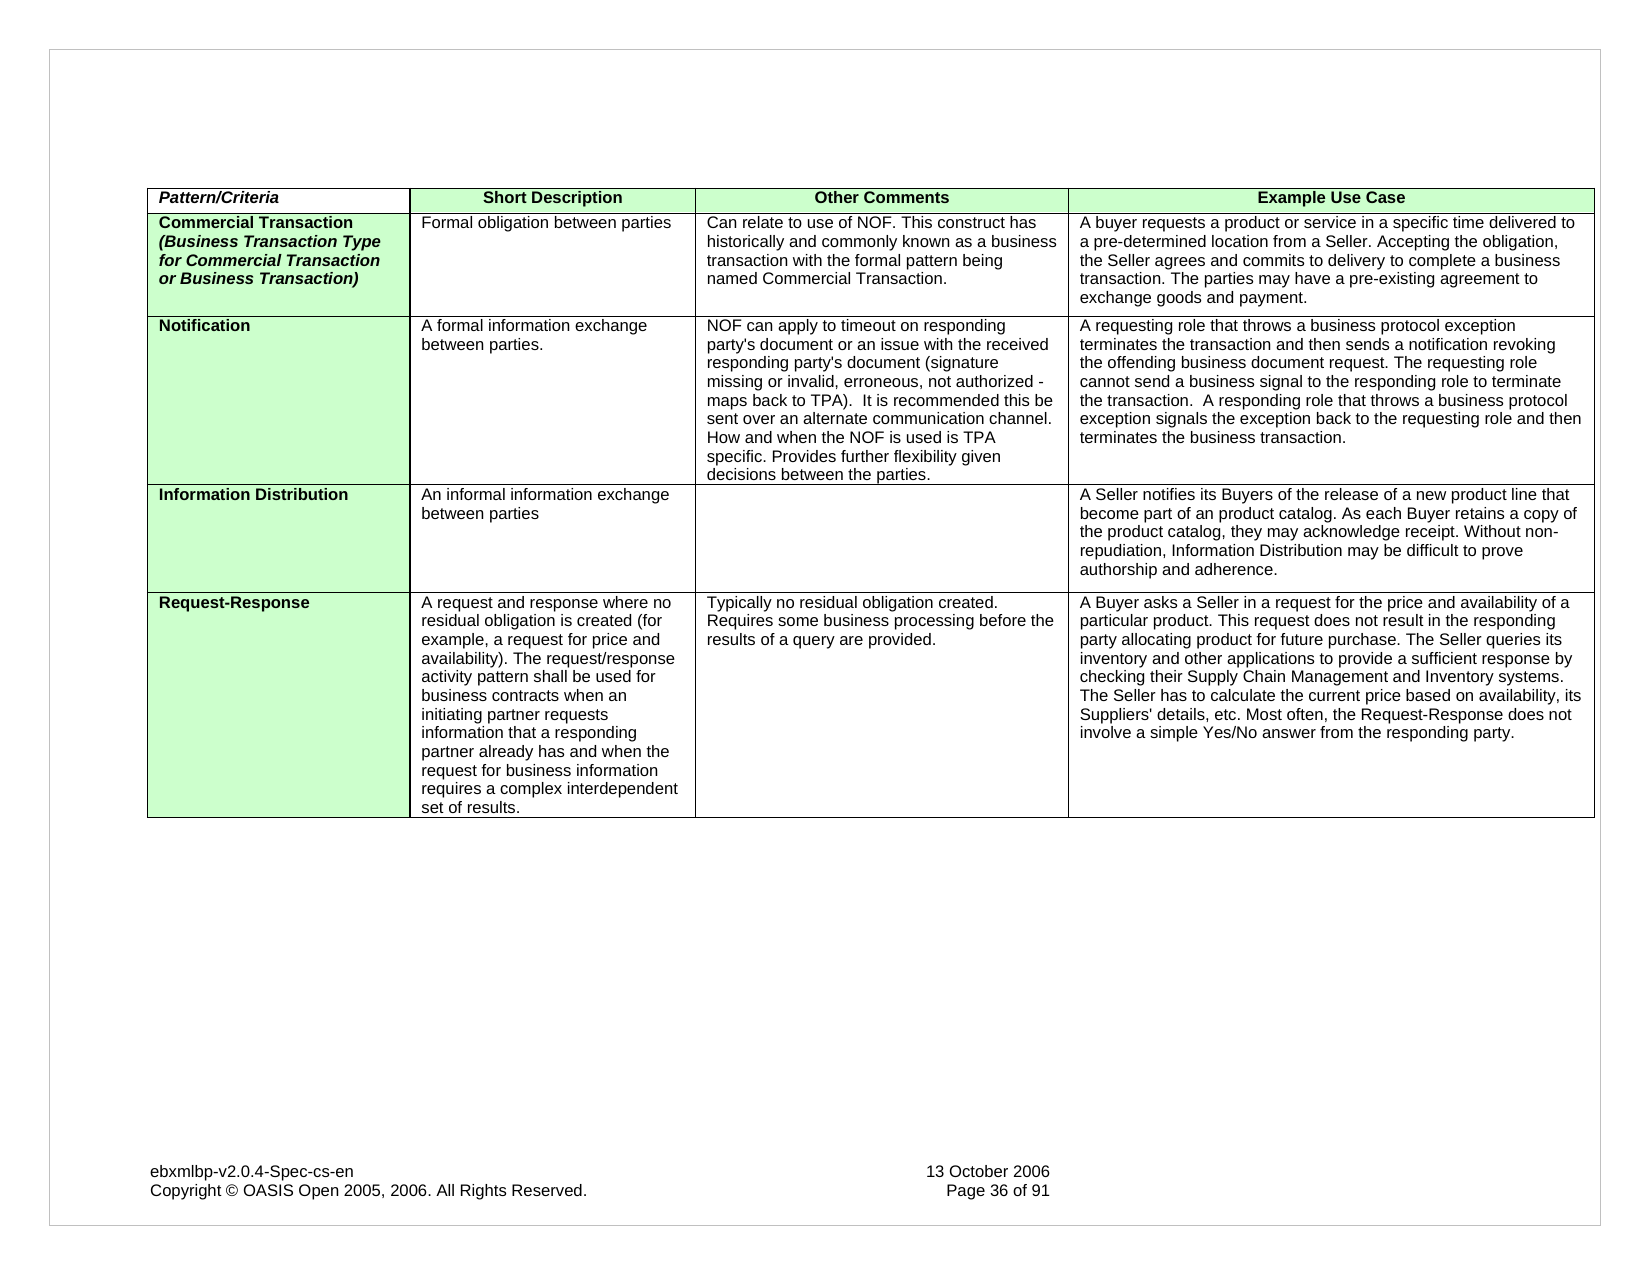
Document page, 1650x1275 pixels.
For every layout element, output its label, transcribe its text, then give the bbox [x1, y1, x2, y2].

table_cell A request and response where no residual obligation is created (for example, a request for price and availability). The request/response activity pattern shall be used for business contracts when an initiating partner requests information that a responding partner already has and when the request for business information requires a complex interdependent set of results. [411, 593, 695, 817]
table_cell Formal obligation between parties [411, 214, 695, 316]
table_cell A Buyer asks a Seller in a request for the price and availability of a particular product. This request does not result in the responding party allocating product for future purchase. The Seller queries its inventory and other applications to provide a sufficient response by checking their Supply Chain Management and Inventory systems. The Seller has to calculate the current price based on availability, its Suppliers' details, etc. Most often, the Request-Response does not involve a simple Yes/No answer from the responding party. [1069, 593, 1594, 817]
table_cell Information Distribution [148, 485, 409, 592]
table_cell Notification [148, 317, 409, 484]
table_cell A requesting role that throws a business protocol exception terminates the transaction and then sends a notification revoking the offending business document request. The requesting role cannot send a business signal to the responding role to terminate the transaction. A responding role that throws a business protocol exception signals the exception back to the requesting role and then terminates the business transaction. [1069, 317, 1594, 484]
table_header Pattern/Criteria [148, 189, 409, 212]
table_cell [696, 485, 1068, 592]
table_cell An informal information exchange between parties [411, 485, 695, 592]
table_cell A buyer requests a product or service in a specific time delivered to a pre-determined location from a Seller. Accepting the obligation, the Seller agrees and commits to delivery to complete a business transaction. The parties may have a pre-existing agreement to exchange goods and payment. [1069, 214, 1594, 316]
table_header Example Use Case [1069, 189, 1594, 212]
table_header Other Comments [696, 189, 1068, 212]
table_header Short Description [411, 189, 695, 212]
table_cell Typically no residual obligation created. Requires some business processing before the results of a query are provided. [696, 593, 1068, 817]
table_cell A formal information exchange between parties. [411, 317, 695, 484]
table_cell Commercial Transaction (Business Transaction Type for Commercial Transaction or Business Transaction) [148, 214, 409, 316]
table_cell Request-Response [148, 593, 409, 817]
table_cell NOF can apply to timeout on responding party's document or an issue with the received responding party's document (signature missing or invalid, erroneous, not authorized - maps back to TPA). It is recommended this be sent over an alternate communication channel. How and when the NOF is used is TPA specific. Provides further flexibility given decisions between the parties. [696, 317, 1068, 484]
table_cell Can relate to use of NOF. This construct has historically and commonly known as a business transaction with the formal pattern being named Commercial Transaction. [696, 214, 1068, 316]
table_cell A Seller notifies its Buyers of the release of a new product line that become part of an product catalog. As each Buyer retains a copy of the product catalog, they may acknowledge receipt. Without non-repudiation, Information Distribution may be difficult to prove authorship and adherence. [1069, 485, 1594, 592]
